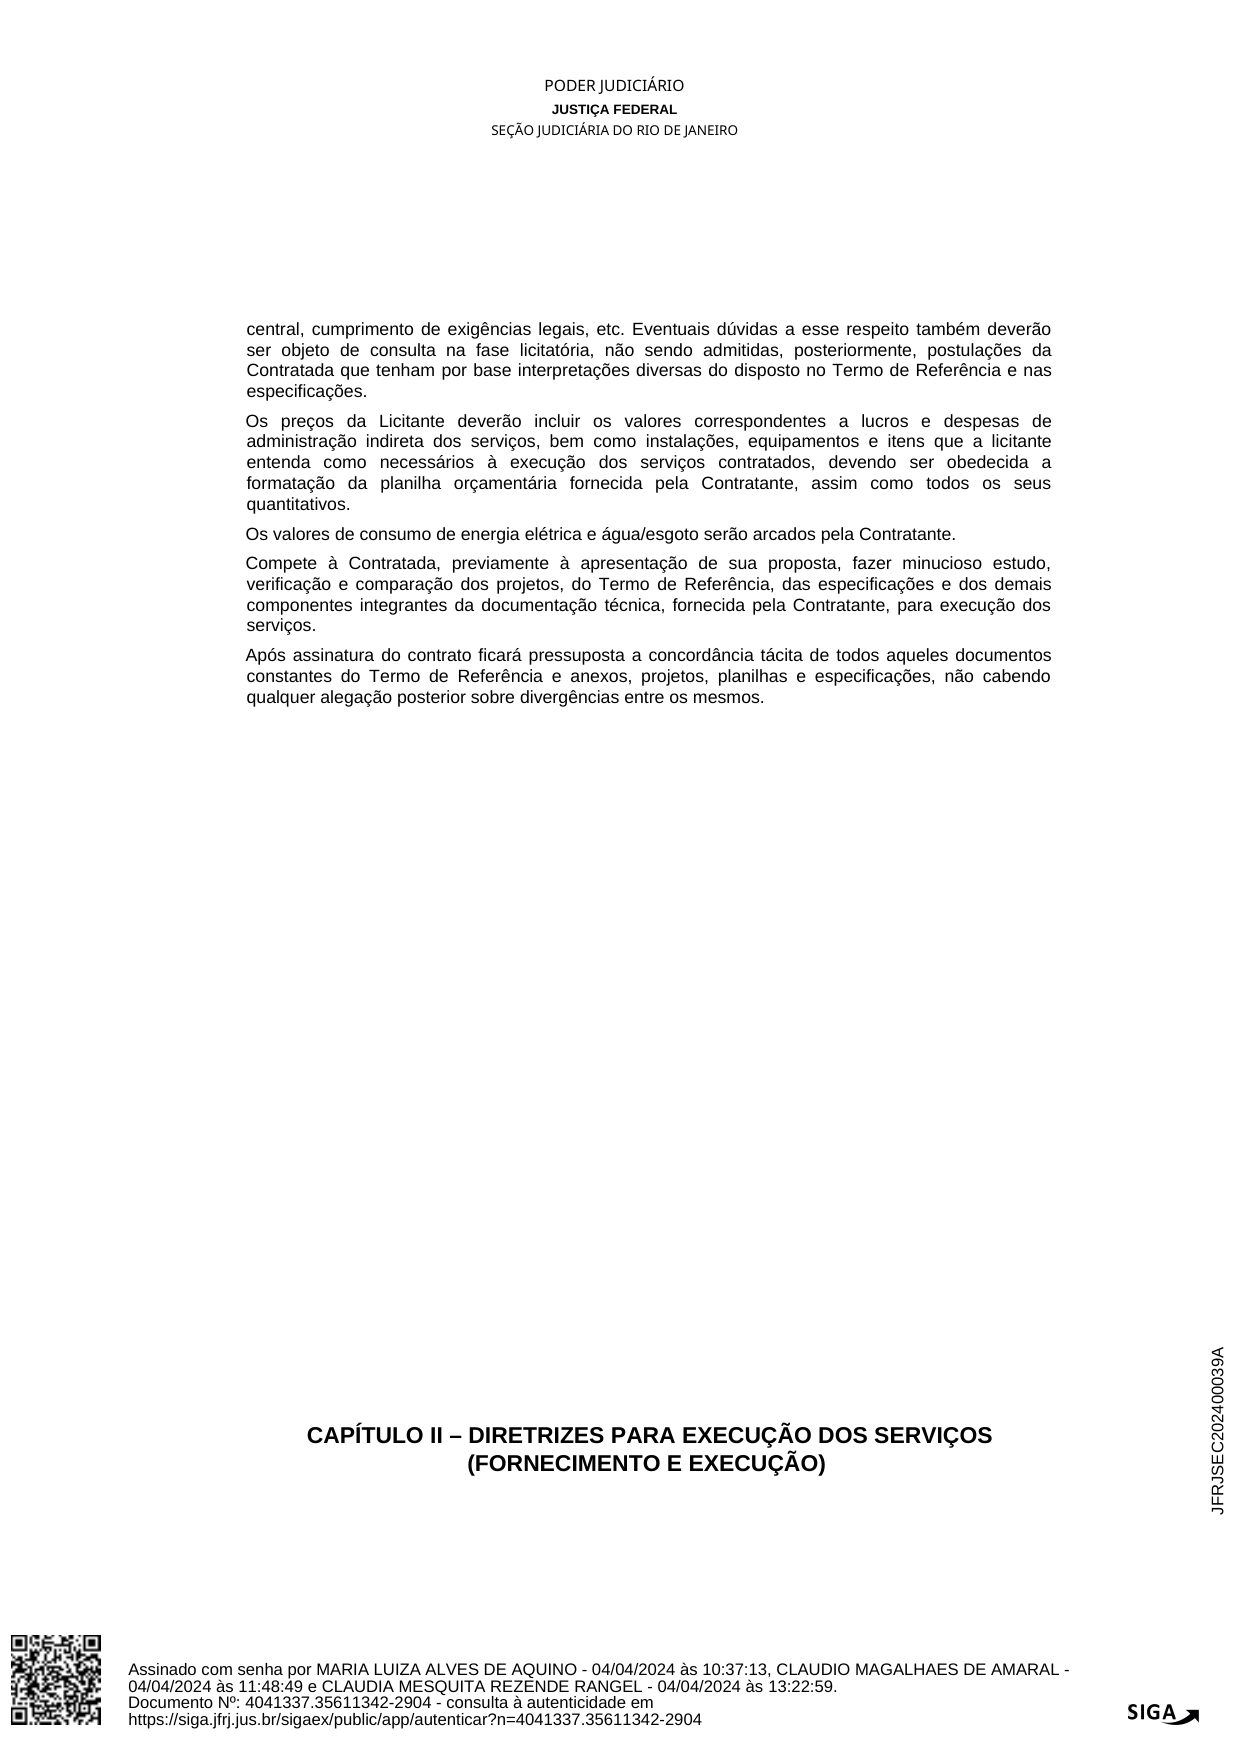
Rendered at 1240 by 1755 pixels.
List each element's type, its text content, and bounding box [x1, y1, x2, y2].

text Após assinatura do contrato ficará pressuposta a concordância tácita de todos aqueles documentos constantes do Termo de Referência e anexos, projetos, planilhas e especificações, não cabendo qualquer alegação posterior sobre divergências entre os mesmos. [245, 645, 1052, 707]
text central, cumprimento de exigências legais, etc. Eventuais dúvidas a esse respeito também deverão ser objeto de consulta na fase licitatória, não sendo admitidas, posteriormente, postulações da Contratada que tenham por base interpretações diversas do disposto no Termo de Referência e nas especificações. [245, 318, 1052, 401]
subtitle CAPÍTULO II – DIRETRIZES PARA EXECUÇÃO DOS SERVIÇOS (FORNECIMENTO E EXECUÇÃO) [247, 1422, 1052, 1477]
text Os preços da Licitante deverão incluir os valores correspondentes a lucros e despesas de administração indireta dos serviços, bem como instalações, equipamentos e itens que a licitante entenda como necessários à execução dos serviços contratados, devendo ser obedecida a formatação da planilha orçamentária fornecida pela Contratante, assim como todos os seus quantitativos. [245, 411, 1052, 514]
text Os valores de consumo de energia elétrica e água/esgoto serão arcados pela Contratante. [245, 523, 1052, 544]
text Compete à Contratada, previamente à apresentação de sua proposta, fazer minucioso estudo, verificação e comparação dos projetos, do Termo de Referência, das especificações e dos demais componentes integrantes da documentação técnica, fornecida pela Contratante, para execução dos serviços. [245, 553, 1052, 636]
